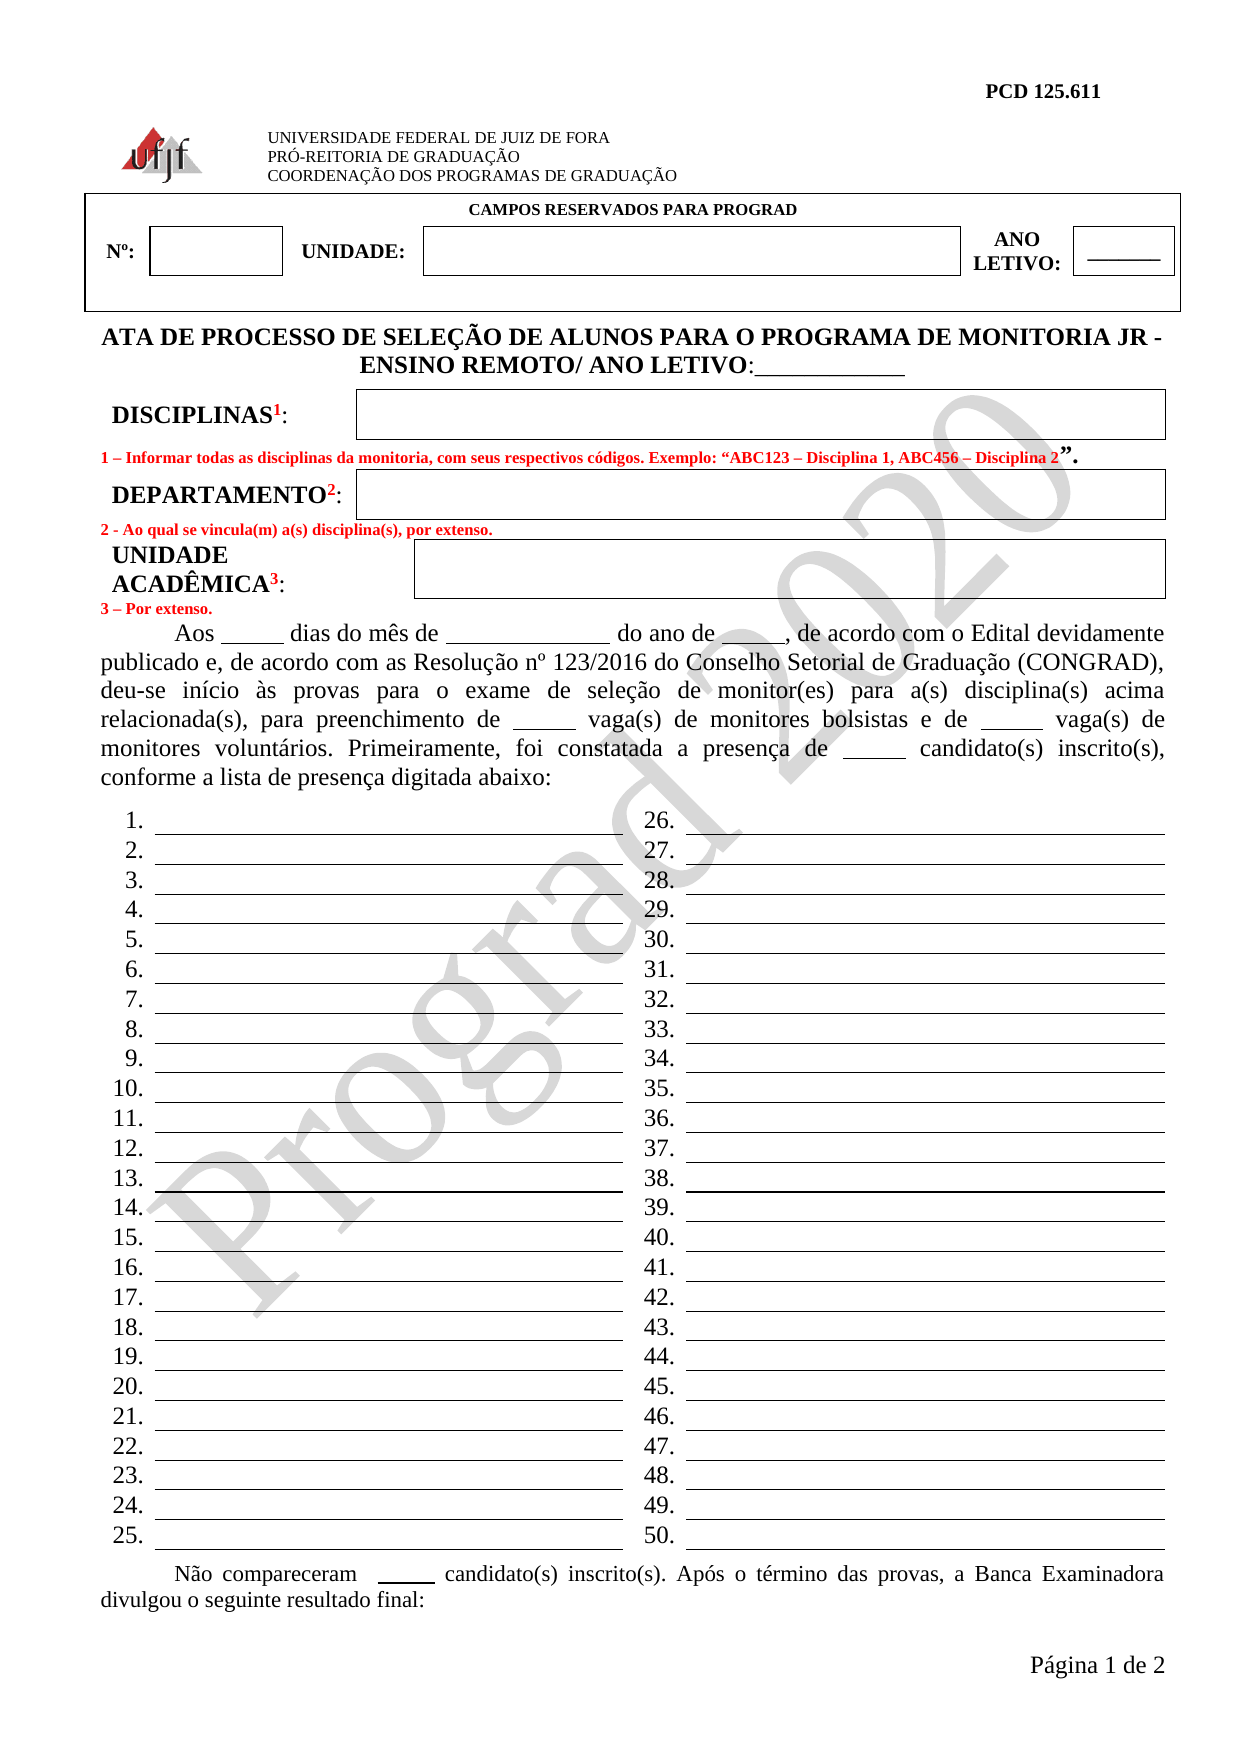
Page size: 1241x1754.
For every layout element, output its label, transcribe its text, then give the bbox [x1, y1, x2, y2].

table_cell 21. [100, 1400, 154, 1430]
text PCD 125.611 [100, 75, 1165, 104]
table_cell [686, 1520, 1165, 1549]
table_cell 29. [632, 894, 686, 923]
table_cell [426, 990, 476, 1013]
table_cell [686, 895, 1165, 923]
table_cell [155, 1103, 348, 1132]
table_header [1061, 470, 1165, 519]
table_cell [478, 947, 492, 953]
text [944, 520, 1165, 539]
table_header [155, 805, 615, 834]
table_cell 42. [623, 1281, 686, 1311]
table_cell [686, 1461, 1165, 1489]
table_cell [353, 1103, 431, 1132]
table_cell [215, 1222, 249, 1240]
text Não compareceram candidato(s) inscrito(s). Após o término das provas, a Banca Examinadora divulgou o seguinte resultado final: [100, 1559, 1165, 1612]
text 1 – Informar todas as disciplinas da monitoria, com seus respectivos códigos. Exemplo: “ABC123 – Disciplina 1, ABC456 – Disciplina 2”. [100, 440, 945, 469]
table_cell [521, 954, 622, 983]
table_cell 34. [623, 1043, 686, 1072]
table_cell 5. [100, 923, 154, 953]
table_cell [686, 984, 1165, 1013]
table_cell 35. [623, 1072, 686, 1102]
table_cell [155, 1163, 192, 1191]
table_header DEPARTAMENTO2: [100, 469, 356, 519]
table_header ANO LETIVO: [961, 226, 1073, 275]
table_cell [245, 1252, 622, 1281]
text [861, 520, 932, 539]
table_header UNIVERSIDADE FEDERAL DE JUIZ DE FORA PRÓ-REITORIA DE GRADUAÇÃO COORDENAÇÃO DOS PROGRAMAS DE GRADUAÇÃO [256, 128, 1165, 185]
table_cell [686, 1103, 1165, 1132]
table_cell 14. [100, 1191, 154, 1221]
table_cell [155, 1371, 622, 1400]
table_cell 11. [100, 1102, 154, 1132]
table_cell [508, 924, 583, 953]
table_cell 18. [100, 1311, 154, 1340]
table_cell 25. [100, 1519, 154, 1549]
table_cell [155, 1461, 622, 1489]
table_cell [423, 1073, 486, 1102]
table_cell 40. [623, 1221, 686, 1251]
table_cell [686, 924, 1165, 953]
table_header Nº: [91, 226, 149, 275]
table_cell [155, 1312, 622, 1340]
table_header [790, 564, 861, 598]
table_cell [155, 865, 552, 893]
text Aos dias do mês de do ano de , de acordo com o Edital devidamente publicado e, de acordo com as Resolução nº 123/2016 do Conselho Setorial de Graduação (CONGRAD), deu-se início às provas para o exame de seleção de monitor(es) para a(s) disciplina(s) acima relacionada(s), para preenchimento de vaga(s) de monitores bolsistas e de vaga(s) de monitores voluntários. Primeiramente, foi constatada a presença de candidato(s) inscrito(s), conforme a lista de presença digitada abaixo: [100, 618, 1165, 791]
table_header [100, 128, 256, 185]
table_cell 30. [627, 923, 686, 953]
table_cell [155, 835, 622, 864]
table_cell [360, 1067, 387, 1072]
table_cell [155, 1401, 622, 1430]
table_header CAMPOS RESERVADOS PARA PROGRAD [86, 194, 1180, 311]
table_cell 8. [100, 1013, 154, 1042]
table_cell [494, 1073, 548, 1102]
table_header [945, 540, 1165, 598]
table_cell 15. [100, 1221, 154, 1251]
table_cell [427, 1014, 480, 1042]
table_cell 2. [100, 834, 154, 864]
table_header [699, 805, 1165, 834]
table_cell [686, 1044, 1165, 1072]
table_cell [155, 1204, 182, 1221]
table_cell 33. [623, 1013, 686, 1042]
table_cell [686, 1341, 1165, 1370]
table_cell [379, 1133, 429, 1149]
table_cell [155, 1222, 212, 1251]
table_cell [155, 1490, 622, 1519]
table_cell [555, 1044, 622, 1072]
table_cell [547, 1073, 622, 1102]
table_cell [411, 1133, 622, 1162]
table_cell [686, 835, 710, 864]
table_header [357, 390, 1165, 439]
table_header 26. [627, 805, 686, 834]
table_cell [713, 835, 1165, 864]
table_cell [155, 1044, 461, 1072]
table_cell [623, 923, 630, 935]
table_cell 9. [100, 1043, 154, 1072]
text 2 - Ao qual se vincula(m) a(s) disciplina(s), por extenso. [100, 520, 862, 539]
table_cell [686, 1252, 1165, 1281]
table_header [357, 470, 994, 519]
table_cell 46. [623, 1400, 686, 1430]
table_cell [623, 853, 632, 864]
table_cell [155, 1341, 622, 1370]
table_header [972, 470, 1057, 519]
table_cell [478, 984, 551, 1013]
table_cell 7. [100, 983, 154, 1013]
table_cell [686, 1133, 1165, 1162]
table_cell [686, 1073, 1165, 1102]
text [892, 599, 934, 618]
table_cell [315, 1163, 622, 1191]
table_cell 4. [100, 894, 154, 923]
table_header [686, 820, 700, 834]
table_header [424, 227, 960, 275]
table_cell 20. [100, 1370, 154, 1400]
table_cell 19. [100, 1340, 154, 1370]
table_header 1. [100, 805, 154, 834]
table_cell [686, 1193, 1165, 1221]
table_cell 36. [623, 1102, 686, 1132]
table_header _______ [1074, 227, 1174, 275]
table_cell [586, 924, 622, 945]
table_cell 48. [623, 1460, 686, 1489]
table_cell [686, 1014, 1165, 1042]
table_cell [155, 895, 590, 923]
text 1 – Informar todas as disciplinas da monitoria, com seus respectivos códigos. Exemplo: “ABC123 – Disciplina 1, ABC456 – Disciplina 2”. [949, 440, 1042, 469]
table_cell [686, 1401, 1165, 1430]
table_cell 47. [623, 1430, 686, 1459]
table_cell 22. [100, 1430, 154, 1459]
table_cell [155, 1073, 344, 1102]
table_cell [155, 1133, 297, 1162]
table_cell 24. [100, 1489, 154, 1519]
table_cell 32. [623, 983, 686, 1013]
table_header [859, 489, 924, 519]
table_cell 28. [623, 864, 686, 893]
table_cell [266, 1282, 622, 1311]
table_cell 39. [623, 1191, 686, 1221]
table_cell 31. [623, 953, 686, 983]
table_cell 12. [100, 1132, 154, 1162]
table_cell [345, 1193, 622, 1221]
text [959, 599, 1165, 618]
table_header [415, 540, 935, 598]
table_cell [506, 1051, 548, 1072]
table_header [946, 409, 1013, 439]
table_cell 17. [100, 1281, 154, 1311]
table_cell [155, 984, 433, 1013]
table_cell 38. [623, 1162, 686, 1191]
table_cell 13. [100, 1162, 154, 1191]
table_cell [585, 895, 622, 923]
table_cell [686, 1371, 1165, 1400]
table_cell [266, 1193, 343, 1221]
text 3 – Por extenso. [100, 599, 784, 618]
table_header [151, 227, 282, 275]
table_cell 43. [623, 1311, 686, 1340]
text 1 – Informar todas as disciplinas da monitoria, com seus respectivos códigos. Exemplo: “ABC123 – Disciplina 1, ABC456 – Disciplina 2”. [1045, 440, 1165, 469]
table_cell [155, 954, 450, 983]
table_cell 41. [623, 1251, 686, 1281]
table_cell [252, 1163, 314, 1191]
table_cell [603, 865, 622, 884]
table_cell [155, 924, 505, 953]
table_cell [686, 1431, 1165, 1459]
table_cell [686, 1282, 1165, 1311]
table_cell [443, 1103, 622, 1132]
table_cell [686, 1222, 1165, 1251]
table_cell [458, 954, 522, 983]
table_cell [551, 984, 622, 1013]
table_header DISCIPLINAS1: [100, 389, 356, 439]
table_cell [155, 1252, 242, 1281]
table_cell [686, 1490, 1165, 1519]
table_cell [500, 1103, 530, 1112]
table_cell [155, 1431, 622, 1459]
table_cell [242, 1222, 622, 1251]
table_header UNIDADE: [283, 226, 423, 275]
table_cell 10. [100, 1072, 154, 1102]
table_cell 45. [623, 1370, 686, 1400]
table_cell [483, 1014, 622, 1042]
table_cell 6. [100, 953, 154, 983]
table_cell [155, 1520, 622, 1549]
table_cell [686, 1163, 1165, 1191]
table_cell 23. [100, 1460, 154, 1489]
table_cell [686, 865, 1165, 893]
table_cell [311, 1128, 323, 1132]
text ATA DE PROCESSO DE SELEÇÃO DE ALUNOS PARA O PROGRAMA DE MONITORIA JR - ENSINO REMOTO/ ANO LETIVO:____________ [86, 322, 1178, 379]
table_header UNIDADE ACADÊMICA3: [100, 539, 414, 598]
table_cell [155, 1014, 420, 1042]
text [795, 599, 880, 618]
table_cell [155, 1282, 261, 1311]
table_cell 27. [635, 834, 686, 864]
table_cell [186, 1193, 253, 1221]
table_cell [686, 1312, 1165, 1340]
table_cell 37. [623, 1132, 686, 1162]
table_cell [182, 1169, 246, 1191]
table_cell 49. [623, 1489, 686, 1519]
table_cell [686, 954, 1165, 983]
table_cell 16. [100, 1251, 154, 1281]
table_cell [550, 867, 597, 893]
table_cell [349, 1073, 420, 1102]
table_cell [623, 913, 631, 923]
table_cell [468, 1044, 505, 1070]
table_cell [301, 1133, 387, 1162]
table_cell 44. [623, 1340, 686, 1370]
table_cell 50. [623, 1519, 686, 1549]
table_cell 3. [100, 864, 154, 893]
